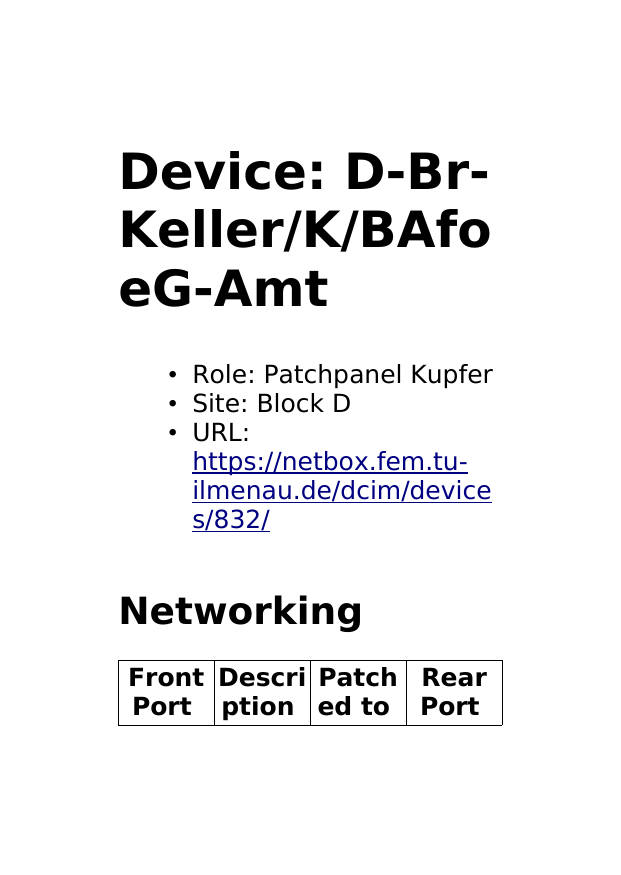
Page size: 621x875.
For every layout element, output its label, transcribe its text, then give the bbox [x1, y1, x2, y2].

table_header Patched to [311, 661, 406, 724]
subtitle Networking [118, 589, 502, 633]
table_header Description [215, 661, 310, 724]
list Site: Block D [177, 389, 502, 418]
table_header Rear Port [407, 661, 502, 724]
table_header Front Port [119, 661, 214, 724]
list Role: Patchpanel Kupfer [177, 360, 502, 389]
subtitle Device: D-Br-Keller/K/BAfoeG-Amt [118, 143, 502, 318]
list URL: https://netbox.fem.tu-ilmenau.de/dcim/devices/832/ [177, 418, 502, 535]
